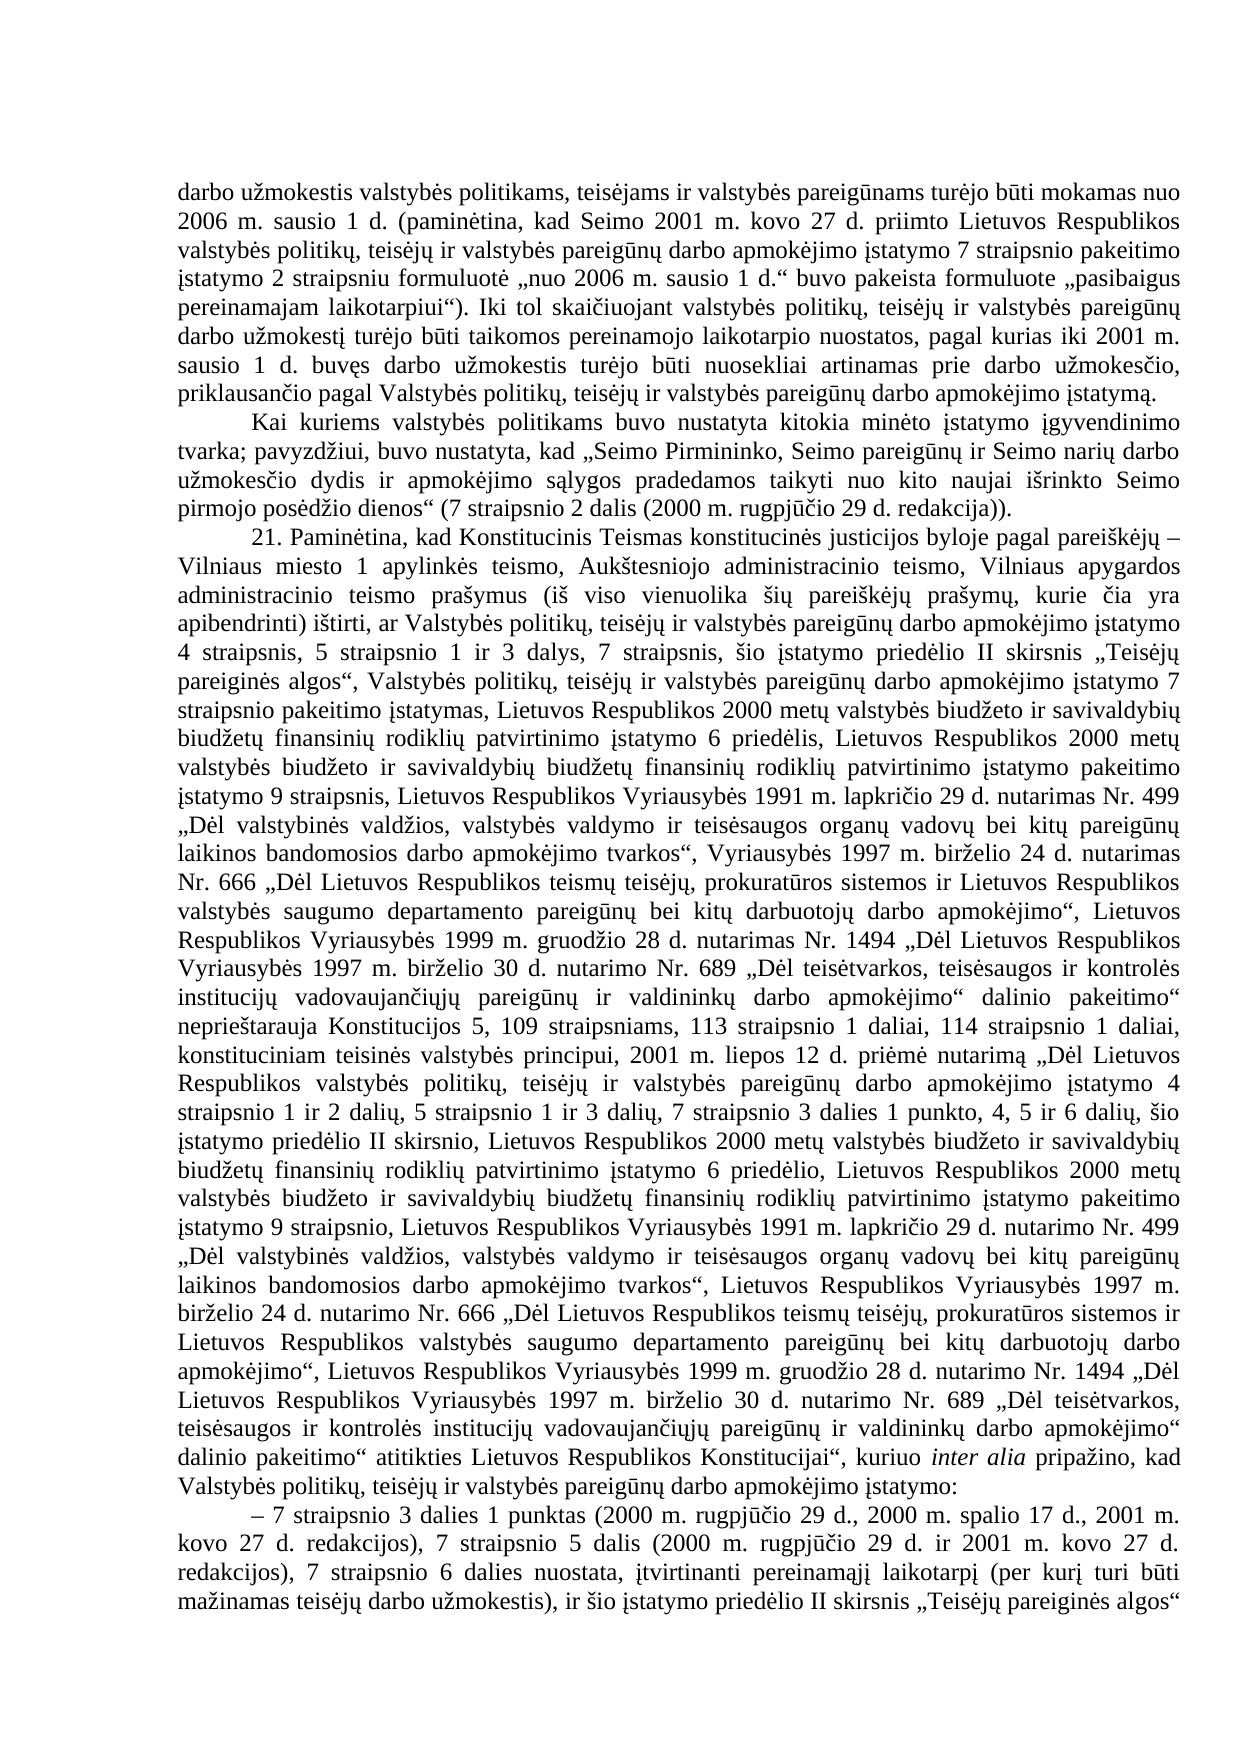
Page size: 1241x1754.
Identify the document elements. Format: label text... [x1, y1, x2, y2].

text – 7 straipsnio 3 dalies 1 punktas (2000 m. rugpjūčio 29 d., 2000 m. spalio 17 d., 2001 m. kovo 27 d. redakcijos), 7 straipsnio 5 dalis (2000 m. rugpjūčio 29 d. ir 2001 m. kovo 27 d. redakcijos), 7 straipsnio 6 dalies nuostata, įtvirtinanti pereinamąjį laikotarpį (per kurį turi būti mažinamas teisėjų darbo užmokestis), ir šio įstatymo priedėlio II skirsnis „Teisėjų pareiginės algos“ [177, 1500, 1181, 1615]
text 21. Paminėtina, kad Konstitucinis Teismas konstitucinės justicijos byloje pagal pareiškėjų – Vilniaus miesto 1 apylinkės teismo, Aukštesniojo administracinio teismo, Vilniaus apygardos administracinio teismo prašymus (iš viso vienuolika šių pareiškėjų prašymų, kurie čia yra apibendrinti) ištirti, ar Valstybės politikų, teisėjų ir valstybės pareigūnų darbo apmokėjimo įstatymo 4 straipsnis, 5 straipsnio 1 ir 3 dalys, 7 straipsnis, šio įstatymo priedėlio II skirsnis „Teisėjų pareiginės algos“, Valstybės politikų, teisėjų ir valstybės pareigūnų darbo apmokėjimo įstatymo 7 straipsnio pakeitimo įstatymas, Lietuvos Respublikos 2000 metų valstybės biudžeto ir savivaldybių biudžetų finansinių rodiklių patvirtinimo įstatymo 6 priedėlis, Lietuvos Respublikos 2000 metų valstybės biudžeto ir savivaldybių biudžetų finansinių rodiklių patvirtinimo įstatymo pakeitimo įstatymo 9 straipsnis, Lietuvos Respublikos Vyriausybės 1991 m. lapkričio 29 d. nutarimas Nr. 499 „Dėl valstybinės valdžios, valstybės valdymo ir teisėsaugos organų vadovų bei kitų pareigūnų laikinos bandomosios darbo apmokėjimo tvarkos“, Vyriausybės 1997 m. birželio 24 d. nutarimas Nr. 666 „Dėl Lietuvos Respublikos teismų teisėjų, prokuratūros sistemos ir Lietuvos Respublikos valstybės saugumo departamento pareigūnų bei kitų darbuotojų darbo apmokėjimo“, Lietuvos Respublikos Vyriausybės 1999 m. gruodžio 28 d. nutarimas Nr. 1494 „Dėl Lietuvos Respublikos Vyriausybės 1997 m. birželio 30 d. nutarimo Nr. 689 „Dėl teisėtvarkos, teisėsaugos ir kontrolės institucijų vadovaujančiųjų pareigūnų ir valdininkų darbo apmokėjimo“ dalinio pakeitimo“ neprieštarauja Konstitucijos 5, 109 straipsniams, 113 straipsnio 1 daliai, 114 straipsnio 1 daliai, konstituciniam teisinės valstybės principui, 2001 m. liepos 12 d. priėmė nutarimą „Dėl Lietuvos Respublikos valstybės politikų, teisėjų ir valstybės pareigūnų darbo apmokėjimo įstatymo 4 straipsnio 1 ir 2 dalių, 5 straipsnio 1 ir 3 dalių, 7 straipsnio 3 dalies 1 punkto, 4, 5 ir 6 dalių, šio įstatymo priedėlio II skirsnio, Lietuvos Respublikos 2000 metų valstybės biudžeto ir savivaldybių biudžetų finansinių rodiklių patvirtinimo įstatymo 6 priedėlio, Lietuvos Respublikos 2000 metų valstybės biudžeto ir savivaldybių biudžetų finansinių rodiklių patvirtinimo įstatymo pakeitimo įstatymo 9 straipsnio, Lietuvos Respublikos Vyriausybės 1991 m. lapkričio 29 d. nutarimo Nr. 499 „Dėl valstybinės valdžios, valstybės valdymo ir teisėsaugos organų vadovų bei kitų pareigūnų laikinos bandomosios darbo apmokėjimo tvarkos“, Lietuvos Respublikos Vyriausybės 1997 m. birželio 24 d. nutarimo Nr. 666 „Dėl Lietuvos Respublikos teismų teisėjų, prokuratūros sistemos ir Lietuvos Respublikos valstybės saugumo departamento pareigūnų bei kitų darbuotojų darbo apmokėjimo“, Lietuvos Respublikos Vyriausybės 1999 m. gruodžio 28 d. nutarimo Nr. 1494 „Dėl Lietuvos Respublikos Vyriausybės 1997 m. birželio 30 d. nutarimo Nr. 689 „Dėl teisėtvarkos, teisėsaugos ir kontrolės institucijų vadovaujančiųjų pareigūnų ir valdininkų darbo apmokėjimo“ dalinio pakeitimo“ atitikties Lietuvos Respublikos Konstitucijai“, kuriuo inter alia pripažino, kad Valstybės politikų, teisėjų ir valstybės pareigūnų darbo apmokėjimo įstatymo: [177, 522, 1181, 1500]
text Kai kuriems valstybės politikams buvo nustatyta kitokia minėto įstatymo įgyvendinimo tvarka; pavyzdžiui, buvo nustatyta, kad „Seimo Pirmininko, Seimo pareigūnų ir Seimo narių darbo užmokesčio dydis ir apmokėjimo sąlygos pradedamos taikyti nuo kito naujai išrinkto Seimo pirmojo posėdžio dienos“ (7 straipsnio 2 dalis (2000 m. rugpjūčio 29 d. redakcija)). [177, 407, 1181, 522]
text darbo užmokestis valstybės politikams, teisėjams ir valstybės pareigūnams turėjo būti mokamas nuo 2006 m. sausio 1 d. (paminėtina, kad Seimo 2001 m. kovo 27 d. priimto Lietuvos Respublikos valstybės politikų, teisėjų ir valstybės pareigūnų darbo apmokėjimo įstatymo 7 straipsnio pakeitimo įstatymo 2 straipsniu formuluotė „nuo 2006 m. sausio 1 d.“ buvo pakeista formuluote „pasibaigus pereinamajam laikotarpiui“). Iki tol skaičiuojant valstybės politikų, teisėjų ir valstybės pareigūnų darbo užmokestį turėjo būti taikomos pereinamojo laikotarpio nuostatos, pagal kurias iki 2001 m. sausio 1 d. buvęs darbo užmokestis turėjo būti nuosekliai artinamas prie darbo užmokesčio, priklausančio pagal Valstybės politikų, teisėjų ir valstybės pareigūnų darbo apmokėjimo įstatymą. [177, 177, 1181, 407]
